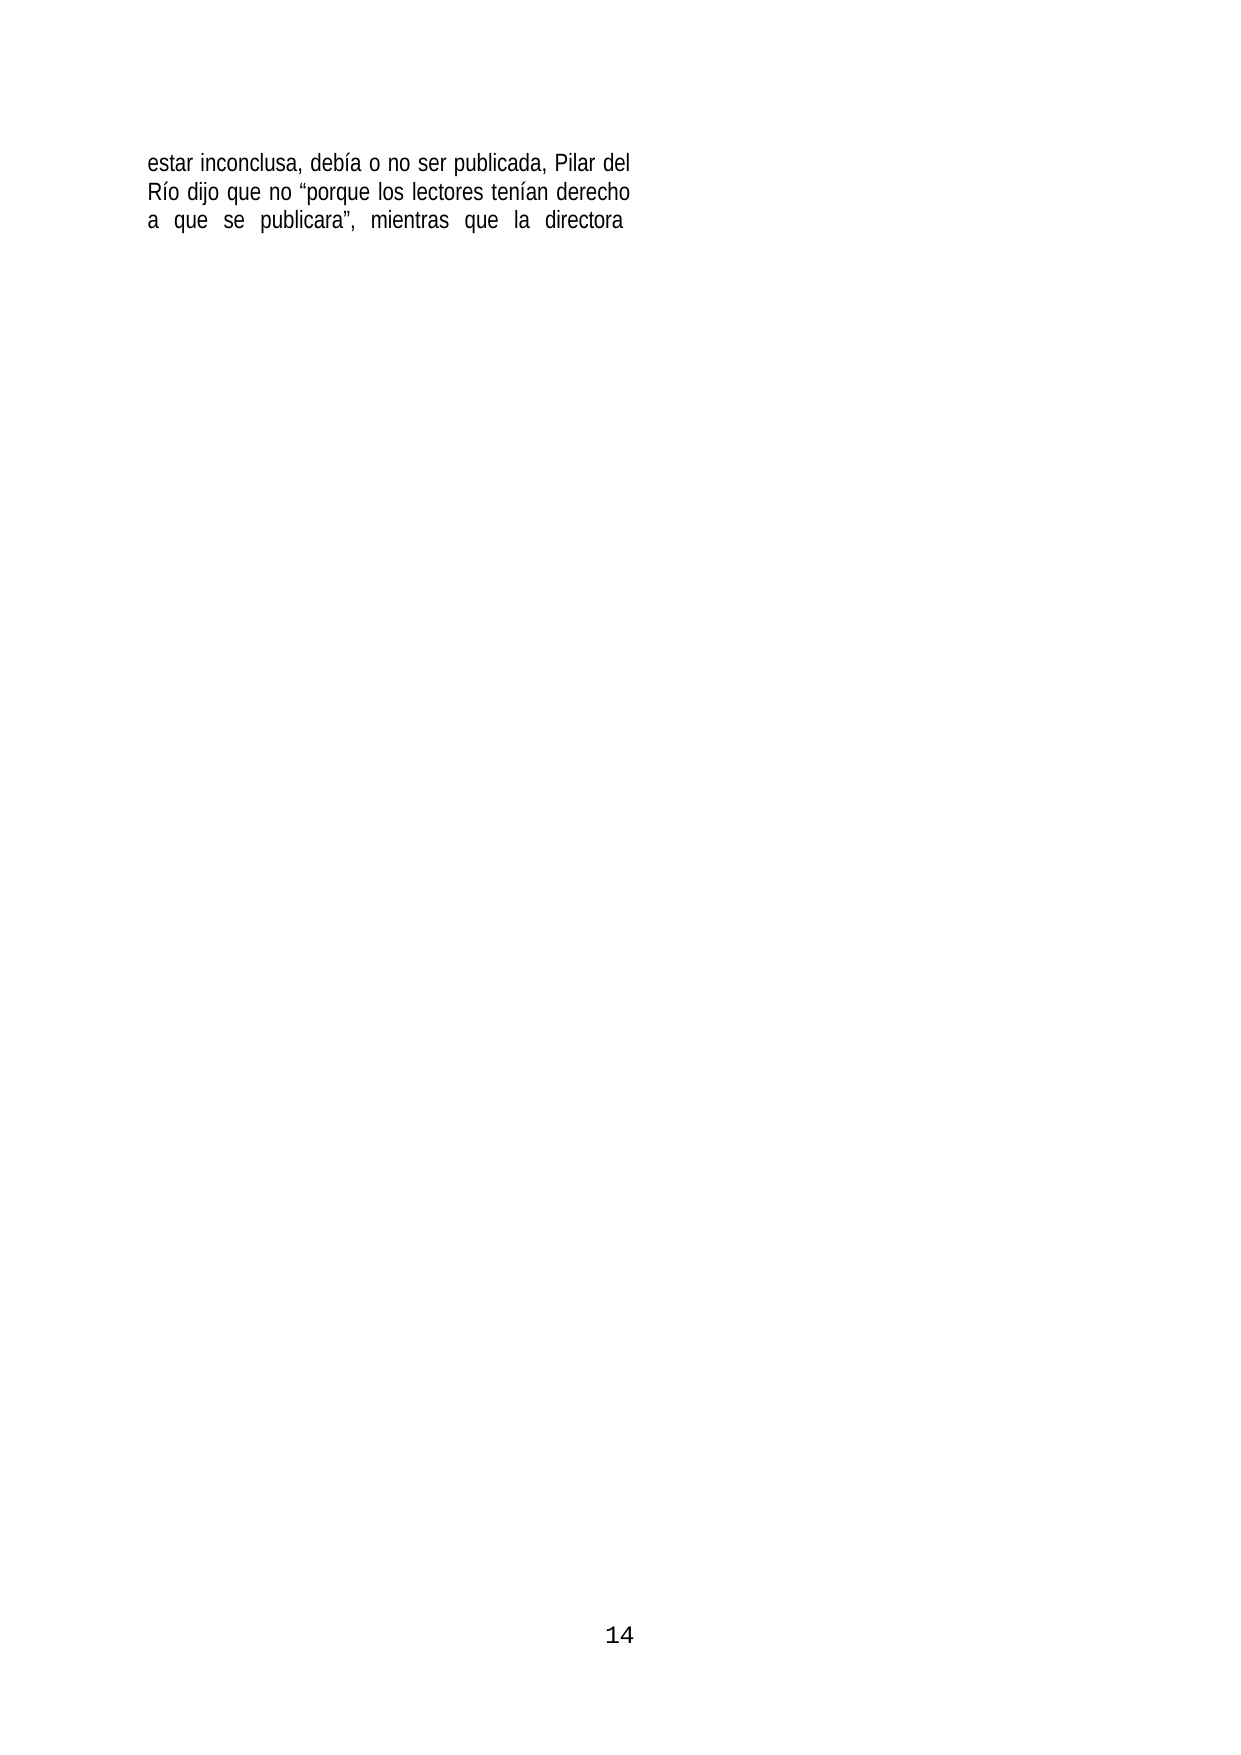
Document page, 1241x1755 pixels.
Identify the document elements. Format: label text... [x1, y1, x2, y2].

text estar inconclusa, debía o no ser publicada, Pilar del Río dijo que no “porque los lectores tenían derecho a que se publicara”, mientras que la directora [147, 148, 631, 234]
